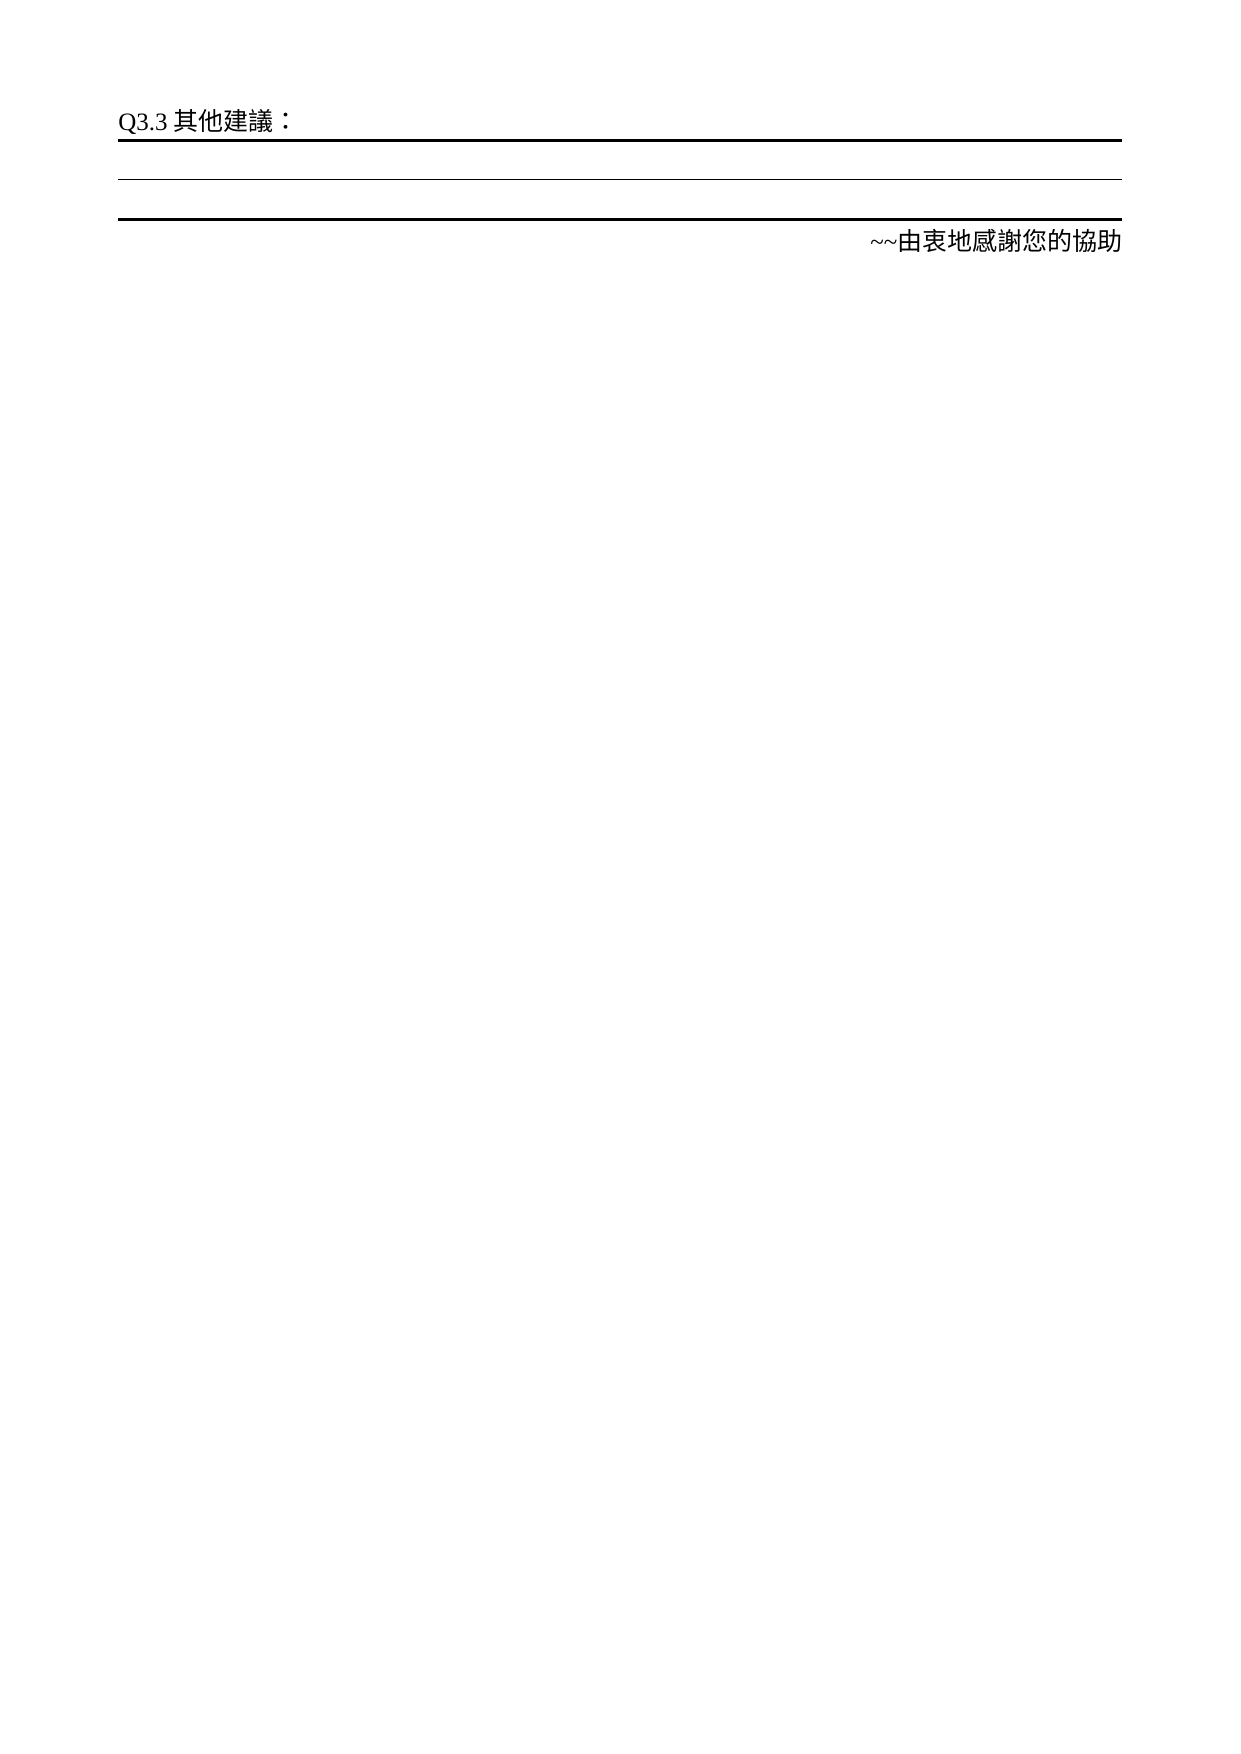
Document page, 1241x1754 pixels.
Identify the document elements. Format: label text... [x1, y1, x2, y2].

table_cell [118, 180, 1122, 218]
text Q3.3 其他建議： [118, 101, 1122, 139]
text ~~由衷地感謝您的協助 [118, 221, 1122, 258]
table_header [118, 142, 1122, 179]
